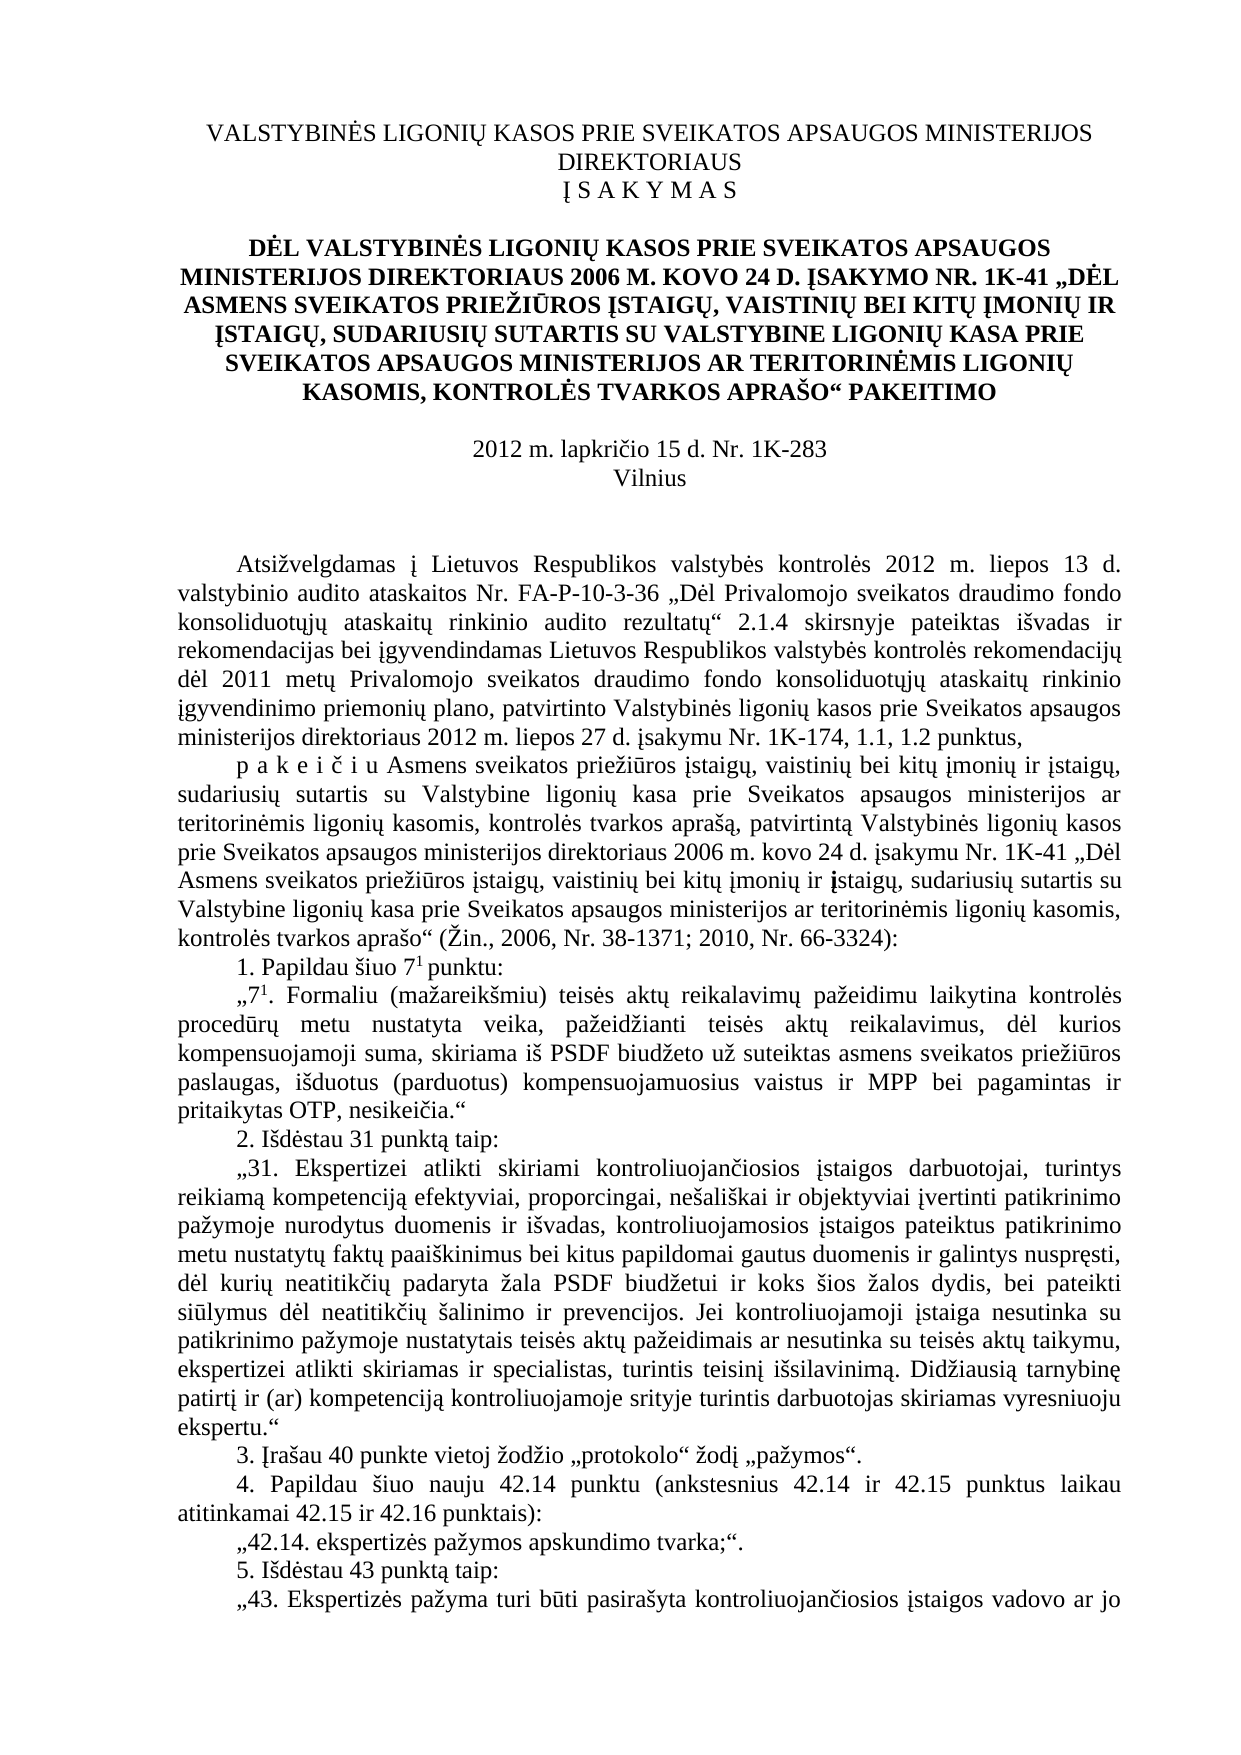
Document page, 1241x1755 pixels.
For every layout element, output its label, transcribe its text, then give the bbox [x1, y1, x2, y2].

text „43. Ekspertizės pažyma turi būti pasirašyta kontroliuojančiosios įstaigos vadovo ar jo [177, 1584, 1122, 1613]
text 5. Išdėstau 43 punktą taip: [177, 1556, 1122, 1584]
text p a k e i č i u Asmens sveikatos priežiūros įstaigų, vaistinių bei kitų įmonių ir įstaigų, sudariusių sutartis su Valstybine ligonių kasa prie Sveikatos apsaugos ministerijos ar teritorinėmis ligonių kasomis, kontrolės tvarkos aprašą, patvirtintą Valstybinės ligonių kasos prie Sveikatos apsaugos ministerijos direktoriaus 2006 m. kovo 24 d. įsakymu Nr. 1K-41 „Dėl Asmens sveikatos priežiūros įstaigų, vaistinių bei kitų įmonių ir įstaigų, sudariusių sutartis su Valstybine ligonių kasa prie Sveikatos apsaugos ministerijos ar teritorinėmis ligonių kasomis, kontrolės tvarkos aprašo“ (Žin., 2006, Nr. 38-1371; 2010, Nr. 66-3324): [177, 751, 1122, 952]
text 2. Išdėstau 31 punktą taip: [177, 1124, 1122, 1153]
text 4. Papildau šiuo nauju 42.14 punktu (ankstesnius 42.14 ir 42.15 punktus laikau atitinkamai 42.15 ir 42.16 punktais): [177, 1469, 1122, 1527]
text Atsižvelgdamas į Lietuvos Respublikos valstybės kontrolės 2012 m. liepos 13 d. valstybinio audito ataskaitos Nr. FA-P-10-3-36 „Dėl Privalomojo sveikatos draudimo fondo konsoliduotųjų ataskaitų rinkinio audito rezultatų“ 2.1.4 skirsnyje pateiktas išvadas ir rekomendacijas bei įgyvendindamas Lietuvos Respublikos valstybės kontrolės rekomendacijų dėl 2011 metų Privalomojo sveikatos draudimo fondo konsoliduotųjų ataskaitų rinkinio įgyvendinimo priemonių plano, patvirtinto Valstybinės ligonių kasos prie Sveikatos apsaugos ministerijos direktoriaus 2012 m. liepos 27 d. įsakymu Nr. 1K-174, 1.1, 1.2 punktus, [177, 549, 1122, 751]
text „42.14. ekspertizės pažymos apskundimo tvarka;“. [177, 1527, 1122, 1556]
text Į S A K Y M A S [177, 176, 1122, 204]
text „71. Formaliu (mažareikšmiu) teisės aktų reikalavimų pažeidimu laikytina kontrolės procedūrų metu nustatyta veika, pažeidžianti teisės aktų reikalavimus, dėl kurios kompensuojamoji suma, skiriama iš PSDF biudžeto už suteiktas asmens sveikatos priežiūros paslaugas, išduotus (parduotus) kompensuojamuosius vaistus ir MPP bei pagamintas ir pritaikytas OTP, nesikeičia.“ [177, 981, 1122, 1124]
text DĖL VALSTYBINĖS LIGONIŲ KASOS PRIE SVEIKATOS APSAUGOS MINISTERIJOS DIREKTORIAUS 2006 M. KOVO 24 D. ĮSAKYMO Nr. 1K-41 „DĖL ASMENS SVEIKATOS PRIEŽIŪROS ĮSTAIGŲ, VAISTINIŲ BEI KITŲ ĮMONIŲ IR ĮSTAIGŲ, SUDARIUSIŲ SUTARTIS SU VALSTYBINE LIGONIŲ KASA PRIE SVEIKATOS APSAUGOS MINISTERIJOS AR TERITORINĖMIS LIGONIŲ KASOMIS, KONTROLĖS TVARKOS APRAŠO“ PAKEITIMO [177, 233, 1122, 406]
text 3. Įrašau 40 punkte vietoj žodžio „protokolo“ žodį „pažymos“. [177, 1441, 1122, 1469]
text Vilnius [177, 463, 1122, 492]
text VALSTYBINĖS LIGONIŲ KASOS PRIE SVEIKATOS APSAUGOS MINISTERIJOS DIREKTORIAUS [177, 118, 1122, 176]
text „31. Ekspertizei atlikti skiriami kontroliuojančiosios įstaigos darbuotojai, turintys reikiamą kompetenciją efektyviai, proporcingai, nešališkai ir objektyviai įvertinti patikrinimo pažymoje nurodytus duomenis ir išvadas, kontroliuojamosios įstaigos pateiktus patikrinimo metu nustatytų faktų paaiškinimus bei kitus papildomai gautus duomenis ir galintys nuspręsti, dėl kurių neatitikčių padaryta žala PSDF biudžetui ir koks šios žalos dydis, bei pateikti siūlymus dėl neatitikčių šalinimo ir prevencijos. Jei kontroliuojamoji įstaiga nesutinka su patikrinimo pažymoje nustatytais teisės aktų pažeidimais ar nesutinka su teisės aktų taikymu, ekspertizei atlikti skiriamas ir specialistas, turintis teisinį išsilavinimą. Didžiausią tarnybinę patirtį ir (ar) kompetenciją kontroliuojamoje srityje turintis darbuotojas skiriamas vyresniuoju ekspertu.“ [177, 1153, 1122, 1441]
text 1. Papildau šiuo 71 punktu: [177, 952, 1122, 981]
text 2012 m. lapkričio 15 d. Nr. 1K-283 [177, 434, 1122, 463]
